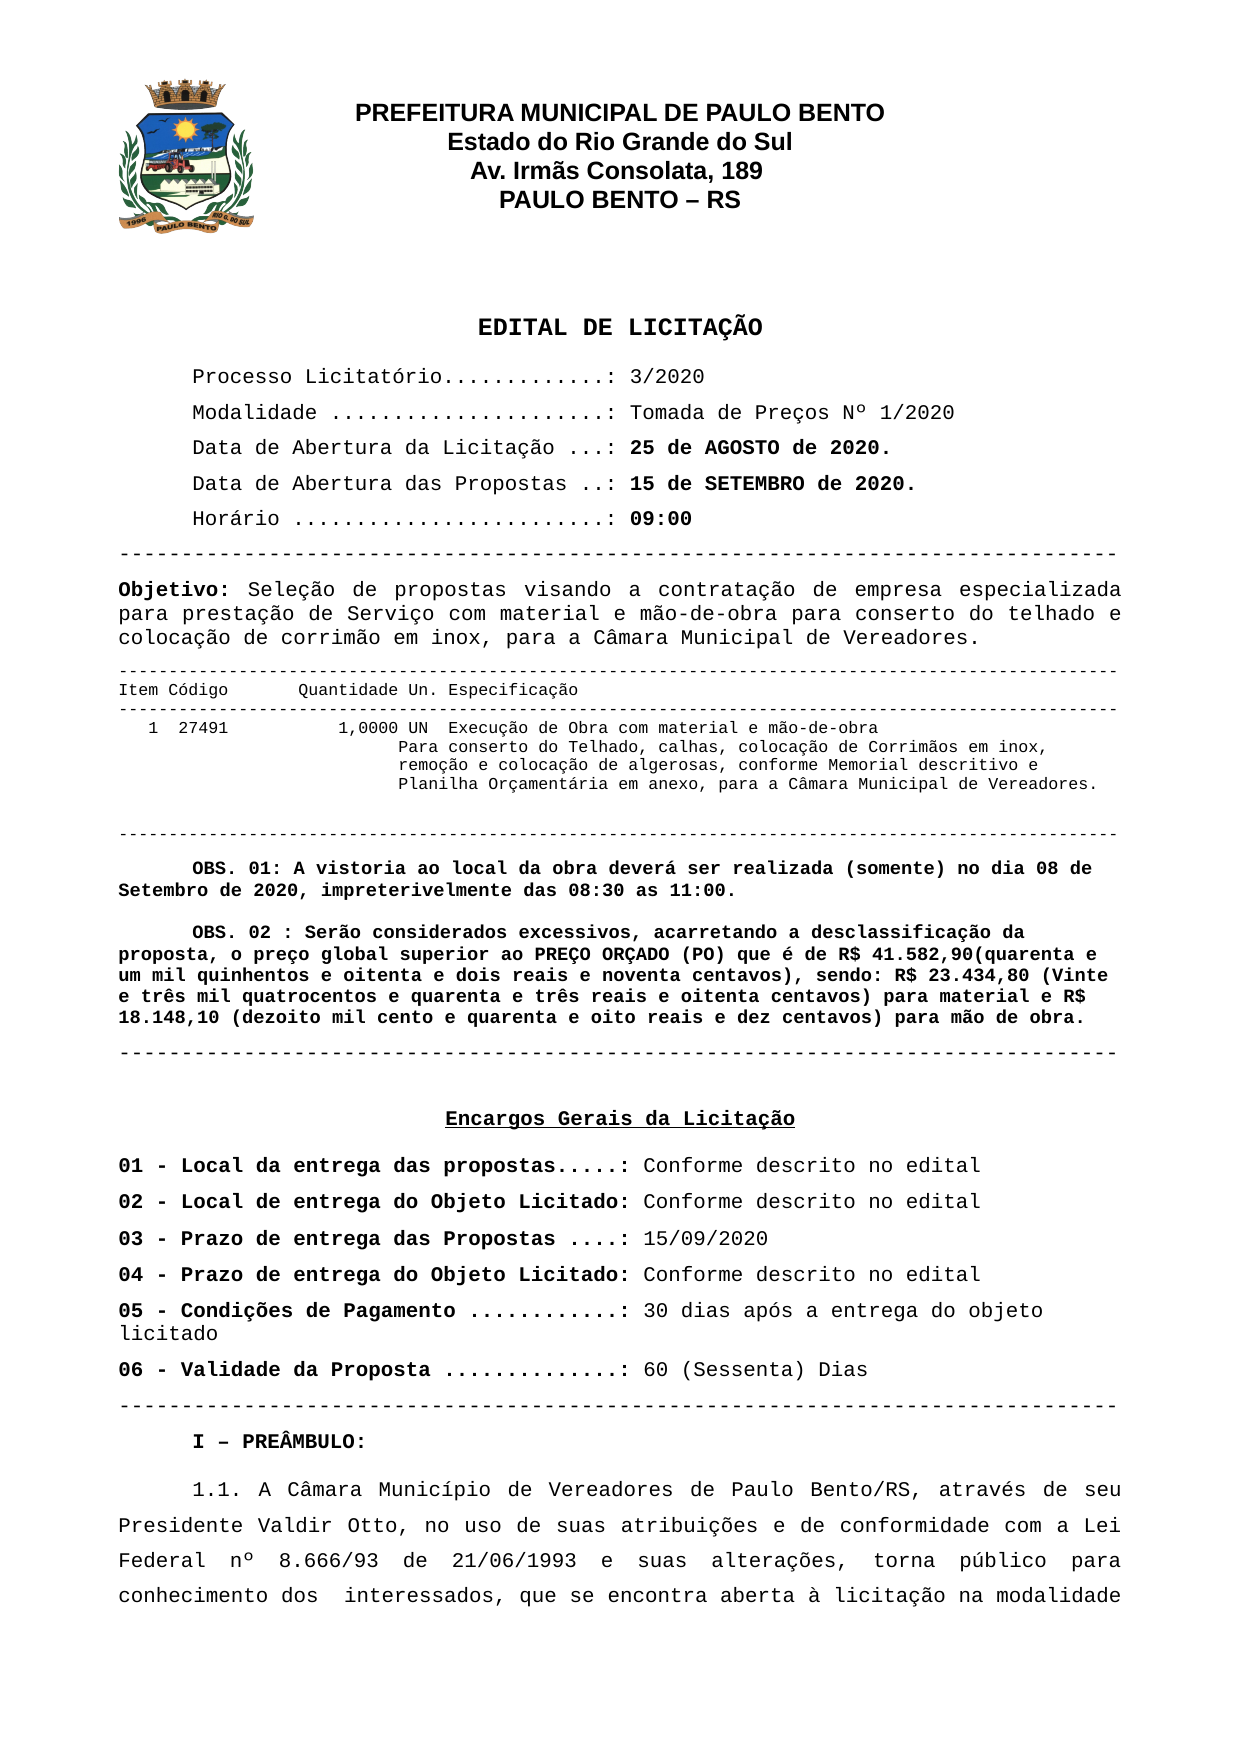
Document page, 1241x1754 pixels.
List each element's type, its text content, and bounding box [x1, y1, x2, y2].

picture [118, 78, 254, 234]
text Data de Abertura das Propostas ..: 15 de SETEMBRO de 2020. [118, 472, 1122, 496]
text 02 - Local de entrega do Objeto Licitado: Conforme descrito no edital [118, 1191, 1122, 1215]
text -------------------------------------------------------------------------------- [118, 1042, 1122, 1066]
text I – PREÂMBULO: [118, 1431, 1122, 1455]
text 1.1. A Câmara Município de Vereadores de Paulo Bento/RS, através de seu Presidente Valdir Otto, no uso de suas atribuições e de conformidade com a Lei Federal nº 8.666/93 de 21/06/1993 e suas alterações, torna público para conhecimento dos interessados, que se encontra aberta à licitação na modalidade [118, 1479, 1122, 1609]
text -------------------------------------------------------------------------------- [118, 543, 1122, 567]
text Objetivo: Seleção de propostas visando a contratação de empresa especializada para prestação de Serviço com material e mão-de-obra para conserto do telhado e colocação de corrimão em inox, para a Câmara Municipal de Vereadores. [118, 579, 1122, 650]
text OBS. 01: A vistoria ao local da obra deverá ser realizada (somente) no dia 08 de Setembro de 2020, impreterivelmente das 08:30 as 11:00. OBS. 02 : Serão considerados excessivos, acarretando a desclassificação da proposta, o preço global superior ao PREÇO ORÇADO (PO) que é de R$ 41.582,90(quarenta e um mil quinhentos e oitenta e dois reais e noventa centavos), sendo: R$ 23.434,80 (Vinte e três mil quatrocentos e quarenta e três reais e oitenta centavos) para material e R$ 18.148,10 (dezoito mil cento e quarenta e oito reais e dez centavos) para mão de obra. [118, 857, 1122, 1029]
text Data de Abertura da Licitação ...: 25 de AGOSTO de 2020. [118, 437, 1122, 461]
text -------------------------------------------------------------------------------- [118, 1395, 1122, 1419]
text ---------------------------------------------------------------------------------------------------- [118, 826, 1122, 845]
text 06 - Validade da Proposta ..............: 60 (Sessenta) Dias [118, 1359, 1122, 1383]
text EDITAL DE LICITAÇÃO [118, 314, 1122, 343]
text 05 - Condições de Pagamento ............: 30 dias após a entrega do objeto licitado [118, 1299, 1122, 1347]
text Processo Licitatório.............: 3/2020 [118, 366, 1122, 390]
text 03 - Prazo de entrega das Propostas ....: 15/09/2020 [118, 1227, 1122, 1251]
text Encargos Gerais da Licitação [118, 1108, 1122, 1131]
text 01 - Local da entrega das propostas.....: Conforme descrito no edital [118, 1155, 1122, 1179]
text 04 - Prazo de entrega do Objeto Licitado: Conforme descrito no edital [118, 1263, 1122, 1287]
text Modalidade ......................: Tomada de Preços Nº 1/2020 [118, 402, 1122, 425]
text ---------------------------------------------------------------------------------------------------- Item Código Quantidade Un. Especificação ---------------------------------------------------------------------------------------------------- 1 27491 1,0000 UN Execução de Obra com material e mão-de-obra Para conserto do Telhado, calhas, colocação de Corrimãos em inox, remoção e colocação de algerosas, conforme Memorial descritivo e Planilha Orçamentária em anexo, para a Câmara Municipal de Vereadores. [118, 663, 1122, 813]
text Horário .........................: 09:00 [118, 508, 1122, 532]
